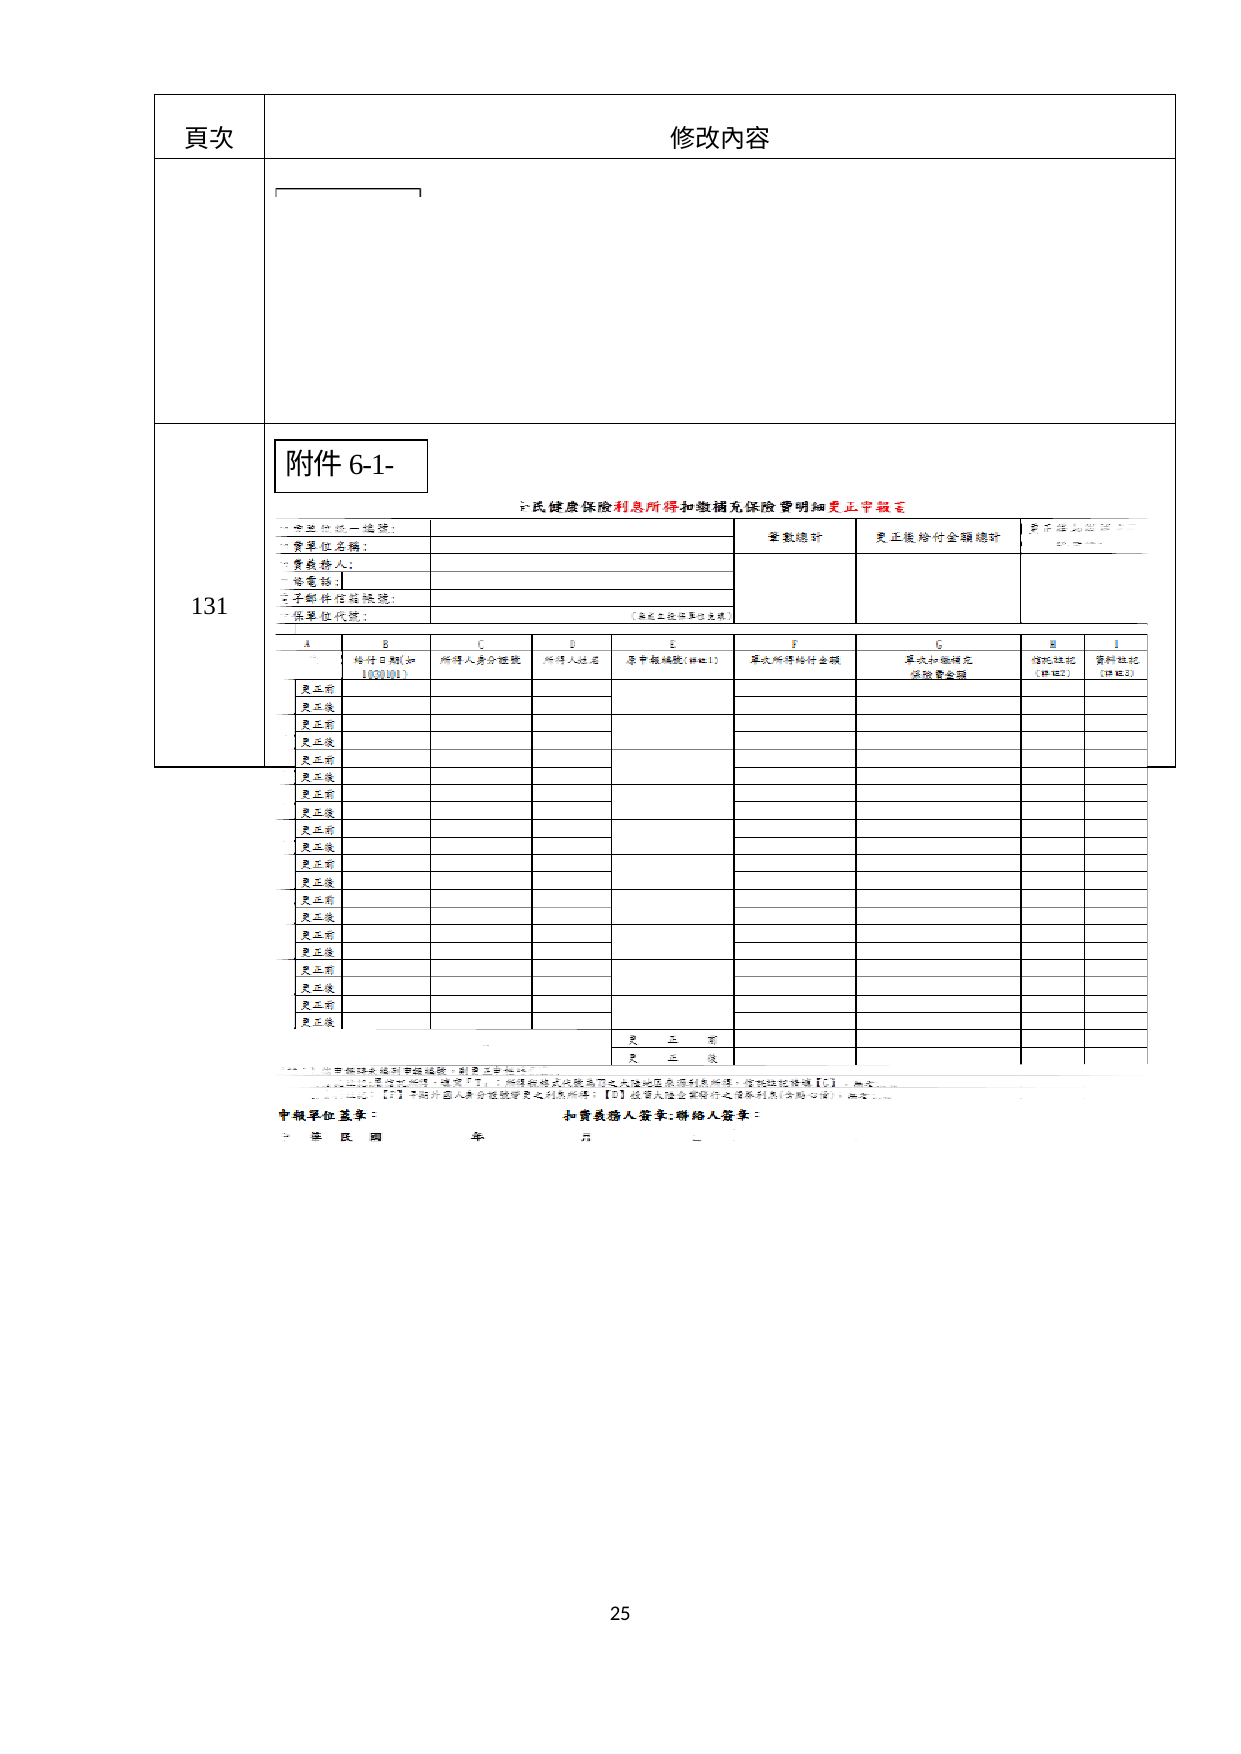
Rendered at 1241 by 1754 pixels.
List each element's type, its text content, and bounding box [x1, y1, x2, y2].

table_cell [155, 159, 264, 423]
table_cell [533, 732, 611, 749]
table_cell [265, 159, 1175, 423]
table_cell [533, 697, 611, 714]
table_cell 131 [155, 424, 264, 766]
table_cell [431, 590, 733, 606]
table_cell [341, 590, 430, 606]
table_header 頁次 [155, 95, 264, 158]
table_header 修改內容 [265, 95, 1175, 158]
table_cell [431, 607, 733, 623]
table_cell [533, 635, 611, 650]
table_cell [341, 607, 430, 623]
table_cell [735, 554, 855, 623]
table_cell [533, 651, 611, 679]
table_cell [431, 635, 531, 650]
table_cell [296, 624, 341, 634]
table_cell [265, 424, 1175, 766]
table_cell [612, 635, 733, 650]
